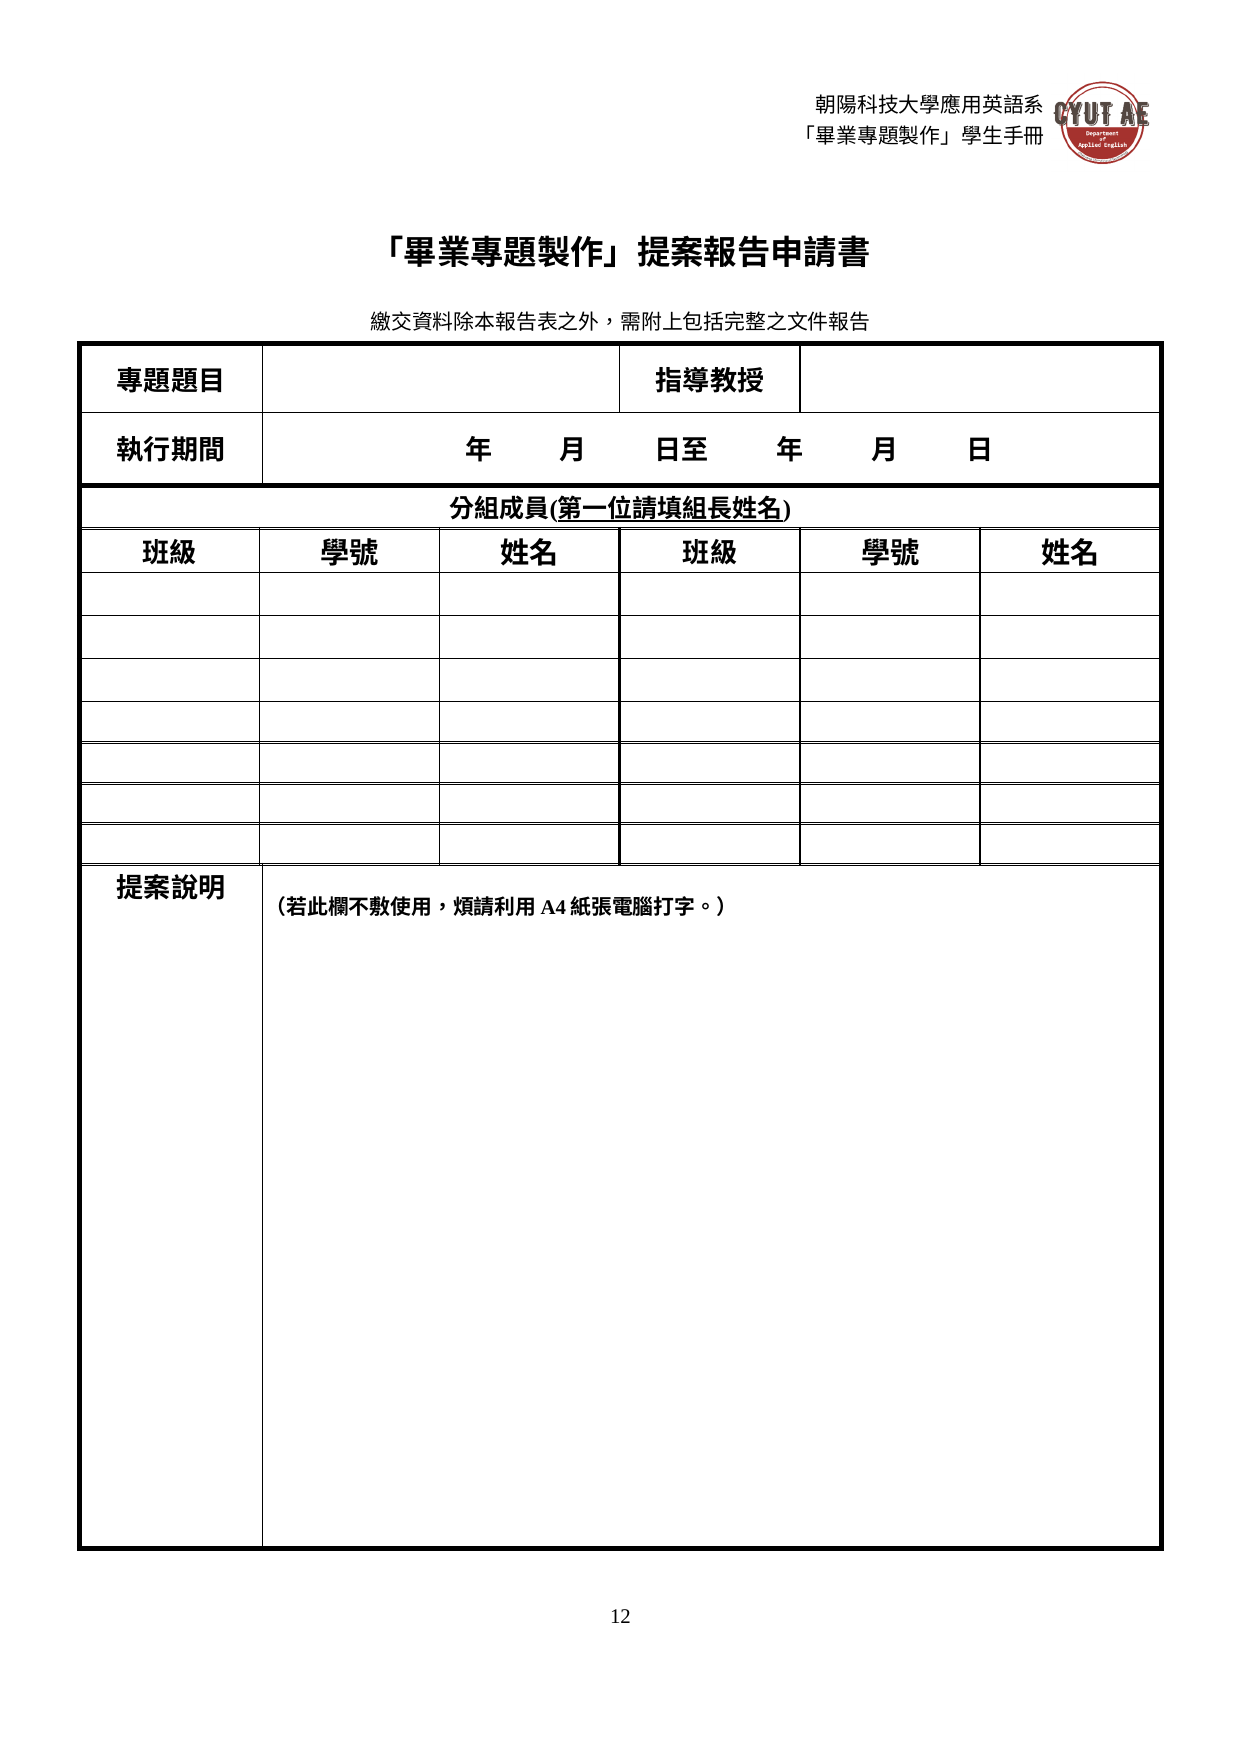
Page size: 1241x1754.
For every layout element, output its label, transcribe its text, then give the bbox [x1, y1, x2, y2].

table_cell [981, 573, 1159, 615]
table_cell [260, 616, 439, 658]
table_cell [621, 616, 799, 658]
table_cell [801, 702, 979, 741]
table_cell 執行期間 [82, 413, 262, 483]
table_header [263, 346, 619, 412]
table_cell 分組成員(第一位請填組長姓名) [82, 488, 1159, 527]
table_cell [82, 744, 259, 782]
table_header 專題題目 [82, 346, 262, 412]
table_cell [621, 659, 799, 701]
table_cell [82, 573, 259, 615]
text 繳交資料除本報告表之外，需附上包括完整之文件報告 [112, 279, 1128, 341]
table_cell [801, 744, 979, 782]
table_cell [260, 573, 439, 615]
table_cell [621, 825, 799, 862]
table_cell （若此欄不敷使用，煩請利用A4紙張電腦打字。） [263, 866, 1159, 1546]
table_cell [440, 825, 618, 862]
table_cell [82, 616, 259, 658]
table_cell [981, 825, 1159, 862]
table_cell 班級 [621, 530, 799, 572]
table_cell [981, 785, 1159, 822]
text 「畢業專題製作」提案報告申請書 [112, 209, 1128, 271]
table_cell 學號 [801, 530, 979, 572]
table_cell [981, 702, 1159, 741]
table_cell [82, 702, 259, 741]
table_cell [82, 659, 259, 701]
table_cell [260, 702, 439, 741]
table_header [801, 346, 1159, 412]
table_cell [801, 785, 979, 822]
table_cell [621, 702, 799, 741]
table_cell [260, 659, 439, 701]
table_cell [981, 616, 1159, 658]
table_cell [801, 616, 979, 658]
table_cell [981, 744, 1159, 782]
table_cell 班級 [82, 530, 259, 572]
table_cell [801, 825, 979, 862]
table_cell 學號 [260, 530, 439, 572]
table_cell [440, 785, 618, 822]
table_cell [260, 785, 439, 822]
table_cell [82, 785, 259, 822]
table_cell 提案說明 [82, 866, 262, 1546]
table_cell 姓名 [440, 530, 618, 572]
table_cell [440, 573, 618, 615]
table_cell [981, 659, 1159, 701]
table_cell [82, 825, 259, 862]
table_cell [801, 659, 979, 701]
table_cell [260, 825, 439, 862]
table_cell [801, 573, 979, 615]
table_cell [621, 573, 799, 615]
table_cell [440, 616, 618, 658]
table_cell [621, 744, 799, 782]
table_cell [260, 744, 439, 782]
table_cell [440, 744, 618, 782]
table_cell 年 月 日至 年 月 日 [263, 413, 1159, 483]
table_header 指導教授 [620, 346, 799, 412]
table_cell [621, 785, 799, 822]
table_cell [440, 702, 618, 741]
table_cell [440, 659, 618, 701]
table_cell 姓名 [981, 530, 1159, 572]
